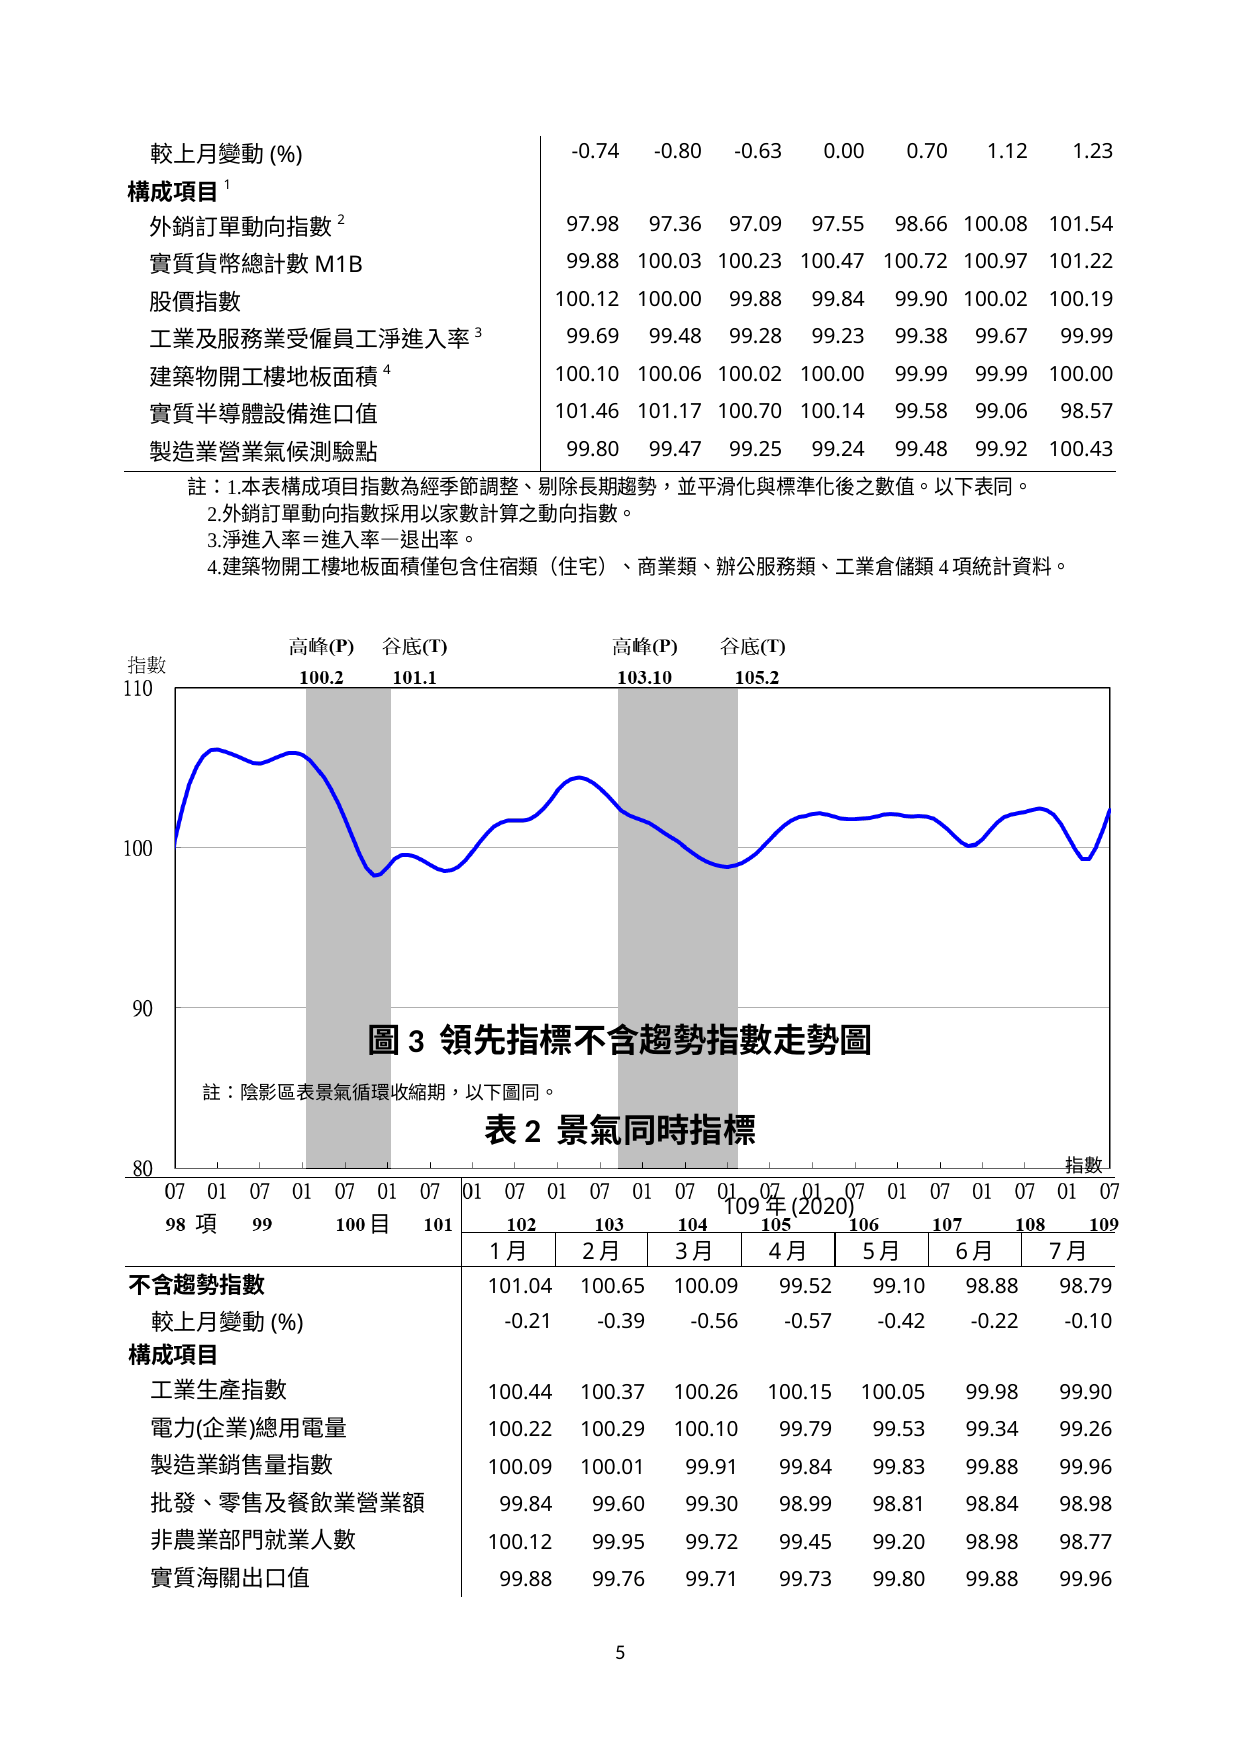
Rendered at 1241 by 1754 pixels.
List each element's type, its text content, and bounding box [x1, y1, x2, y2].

table_cell 99.88 [705, 284, 785, 321]
table_cell 實質海關出口值 [125, 1560, 461, 1597]
table_cell 外銷訂單動向指數2 [124, 209, 540, 246]
table_cell 99.69 [541, 321, 622, 359]
table_cell 100.97 [951, 246, 1031, 284]
table_cell 98.98 [1021, 1485, 1115, 1522]
table_cell 1.12 [951, 136, 1031, 173]
table_cell [785, 173, 867, 209]
table_cell [555, 1337, 648, 1372]
table_cell 99.99 [868, 359, 951, 396]
table_cell -0.21 [462, 1304, 555, 1337]
table_header 項 目 [125, 1178, 461, 1266]
table_cell 5月 [836, 1233, 928, 1266]
table_cell [462, 1337, 555, 1372]
table_cell 99.95 [555, 1522, 648, 1560]
table_cell 99.80 [835, 1560, 928, 1597]
table_cell 98.77 [1021, 1522, 1115, 1560]
table_cell 99.84 [785, 284, 867, 321]
table_cell 99.24 [785, 434, 867, 471]
table_cell 99.88 [928, 1560, 1021, 1597]
table_cell 101.46 [541, 396, 622, 434]
table_cell 99.72 [648, 1522, 741, 1560]
table_cell 98.66 [868, 209, 951, 246]
table_cell 101.22 [1031, 246, 1116, 284]
table_cell -0.42 [835, 1304, 928, 1337]
table_cell 100.14 [785, 396, 867, 434]
table_cell 99.30 [648, 1485, 741, 1522]
table_cell [868, 173, 951, 209]
table_cell 100.29 [555, 1410, 648, 1447]
text 註：陰影區表景氣循環收縮期，以下圖同。 [202, 1083, 1083, 1104]
table_cell 97.09 [705, 209, 785, 246]
table_cell 99.52 [741, 1267, 835, 1304]
table_cell 100.37 [555, 1372, 648, 1410]
table_cell 98.84 [928, 1485, 1021, 1522]
text 4.建築物開工樓地板面積僅包含住宿類（住宅）、商業類、辦公服務類、工業倉儲類4項統計資料。 [187, 556, 1053, 579]
table_cell 99.90 [868, 284, 951, 321]
table_cell 98.79 [1021, 1267, 1115, 1304]
table_cell 2月 [556, 1233, 647, 1266]
table_cell 99.53 [835, 1410, 928, 1447]
table_cell 99.47 [622, 434, 705, 471]
table_cell 不含趨勢指數 [125, 1267, 461, 1304]
table_cell 100.02 [705, 359, 785, 396]
table_cell 實質半導體設備進口值 [124, 396, 540, 434]
table_cell 100.43 [1031, 434, 1116, 471]
table_cell 100.23 [705, 246, 785, 284]
table_cell [541, 173, 622, 209]
table_cell 99.38 [868, 321, 951, 359]
table_cell 建築物開工樓地板面積4 [124, 359, 540, 396]
table_cell 100.12 [462, 1522, 555, 1560]
table_cell 99.99 [951, 359, 1031, 396]
table_cell -0.56 [648, 1304, 741, 1337]
table_cell 97.98 [541, 209, 622, 246]
table_cell 99.06 [951, 396, 1031, 434]
table_cell 100.09 [648, 1267, 741, 1304]
table_cell -0.57 [741, 1304, 835, 1337]
table_cell 100.06 [622, 359, 705, 396]
table_cell 工業生產指數 [125, 1372, 461, 1410]
table_cell 99.58 [868, 396, 951, 434]
table_cell 99.88 [462, 1560, 555, 1597]
text 圖3 領先指標不含趨勢指數走勢圖 [187, 1014, 1053, 1062]
table_cell 99.26 [1021, 1410, 1115, 1447]
table_cell 99.48 [622, 321, 705, 359]
table_cell 構成項目 [125, 1337, 461, 1372]
table_cell 100.65 [555, 1267, 648, 1304]
table_cell 100.10 [648, 1410, 741, 1447]
table_cell 99.25 [705, 434, 785, 471]
table_cell -0.63 [705, 136, 785, 173]
table_cell [705, 173, 785, 209]
table_cell [835, 1337, 928, 1372]
table_cell 99.76 [555, 1560, 648, 1597]
table_cell 99.67 [951, 321, 1031, 359]
table_cell 99.92 [951, 434, 1031, 471]
table_cell 0.00 [785, 136, 867, 173]
table_cell 非農業部門就業人數 [125, 1522, 461, 1560]
table_cell 99.96 [1021, 1560, 1115, 1597]
table_cell 97.55 [785, 209, 867, 246]
table_header 109年 (2020) [462, 1178, 1115, 1232]
table_cell -0.10 [1021, 1304, 1115, 1337]
table_cell 較上月變動 (%) [124, 136, 540, 173]
table_cell 101.04 [462, 1267, 555, 1304]
table_cell 100.08 [951, 209, 1031, 246]
table_cell 97.36 [622, 209, 705, 246]
table_cell 99.80 [541, 434, 622, 471]
table_cell 98.99 [741, 1485, 835, 1522]
table_cell 98.98 [928, 1522, 1021, 1560]
table_cell 100.00 [622, 284, 705, 321]
table_cell 100.00 [1031, 359, 1116, 396]
table_cell 99.20 [835, 1522, 928, 1560]
table_cell [951, 173, 1031, 209]
table_cell 100.09 [462, 1447, 555, 1485]
table_cell -0.74 [541, 136, 622, 173]
table_cell 構成項目1 [124, 173, 540, 209]
table_cell 98.57 [1031, 396, 1116, 434]
text 註：1.本表構成項目指數為經季節調整、剔除長期趨勢，並平滑化與標準化後之數值。以下表同。 [187, 476, 1053, 499]
table_cell 批發、零售及餐飲業營業額 [125, 1485, 461, 1522]
table_cell 較上月變動 (%) [125, 1304, 461, 1337]
text 表2 景氣同時指標 [187, 1104, 1053, 1152]
table_cell -0.39 [555, 1304, 648, 1337]
table_cell 100.15 [741, 1372, 835, 1410]
table_cell 99.88 [541, 246, 622, 284]
table_cell 製造業銷售量指數 [125, 1447, 461, 1485]
table_cell 3月 [648, 1233, 741, 1266]
text 指數 [187, 1152, 1103, 1177]
table_cell 101.17 [622, 396, 705, 434]
table_cell 100.22 [462, 1410, 555, 1447]
table_cell 實質貨幣總計數M1B [124, 246, 540, 284]
table_cell 100.02 [951, 284, 1031, 321]
table_cell 99.84 [462, 1485, 555, 1522]
table_cell 99.60 [555, 1485, 648, 1522]
table_cell 100.70 [705, 396, 785, 434]
table_cell -0.80 [622, 136, 705, 173]
table_cell [622, 173, 705, 209]
text 3.淨進入率＝進入率—退出率。 [187, 529, 1053, 552]
table_cell 7月 [1022, 1233, 1115, 1266]
table_cell 100.01 [555, 1447, 648, 1485]
table_cell 100.47 [785, 246, 867, 284]
table_cell -0.22 [928, 1304, 1021, 1337]
table_cell 4月 [742, 1233, 834, 1266]
table_cell 99.10 [835, 1267, 928, 1304]
table_cell 電力(企業)總用電量 [125, 1410, 461, 1447]
table_cell 6月 [929, 1233, 1021, 1266]
table_cell [1031, 173, 1116, 209]
table_cell 100.72 [868, 246, 951, 284]
table_cell [648, 1337, 741, 1372]
table_cell 99.28 [705, 321, 785, 359]
table_cell 99.98 [928, 1372, 1021, 1410]
table_cell [1021, 1337, 1115, 1372]
table_cell 100.19 [1031, 284, 1116, 321]
picture [117, 623, 1129, 1238]
table_cell 100.12 [541, 284, 622, 321]
table_cell 99.48 [868, 434, 951, 471]
table_cell 99.34 [928, 1410, 1021, 1447]
table_cell 99.71 [648, 1560, 741, 1597]
table_cell 98.88 [928, 1267, 1021, 1304]
table_cell 99.45 [741, 1522, 835, 1560]
table_cell 98.81 [835, 1485, 928, 1522]
table_cell [741, 1337, 835, 1372]
table_cell 100.03 [622, 246, 705, 284]
table_cell 工業及服務業受僱員工淨進入率3 [124, 321, 540, 359]
table_cell 100.10 [541, 359, 622, 396]
table_cell 100.26 [648, 1372, 741, 1410]
table_cell 99.79 [741, 1410, 835, 1447]
table_cell 99.23 [785, 321, 867, 359]
table_cell 1.23 [1031, 136, 1116, 173]
table_cell 101.54 [1031, 209, 1116, 246]
table_cell 100.44 [462, 1372, 555, 1410]
table_cell 99.96 [1021, 1447, 1115, 1485]
text 2.外銷訂單動向指數採用以家數計算之動向指數。 [187, 503, 1053, 526]
table_cell 99.73 [741, 1560, 835, 1597]
table_cell 1月 [462, 1233, 555, 1266]
table_cell 100.00 [785, 359, 867, 396]
table_cell 99.83 [835, 1447, 928, 1485]
table_cell 股價指數 [124, 284, 540, 321]
table_cell 99.84 [741, 1447, 835, 1485]
table_cell 0.70 [868, 136, 951, 173]
table_cell 99.99 [1031, 321, 1116, 359]
table_cell 99.88 [928, 1447, 1021, 1485]
table_cell 製造業營業氣候測驗點 [124, 434, 540, 471]
table_cell [928, 1337, 1021, 1372]
table_cell 99.90 [1021, 1372, 1115, 1410]
table_cell 99.91 [648, 1447, 741, 1485]
table_cell 100.05 [835, 1372, 928, 1410]
